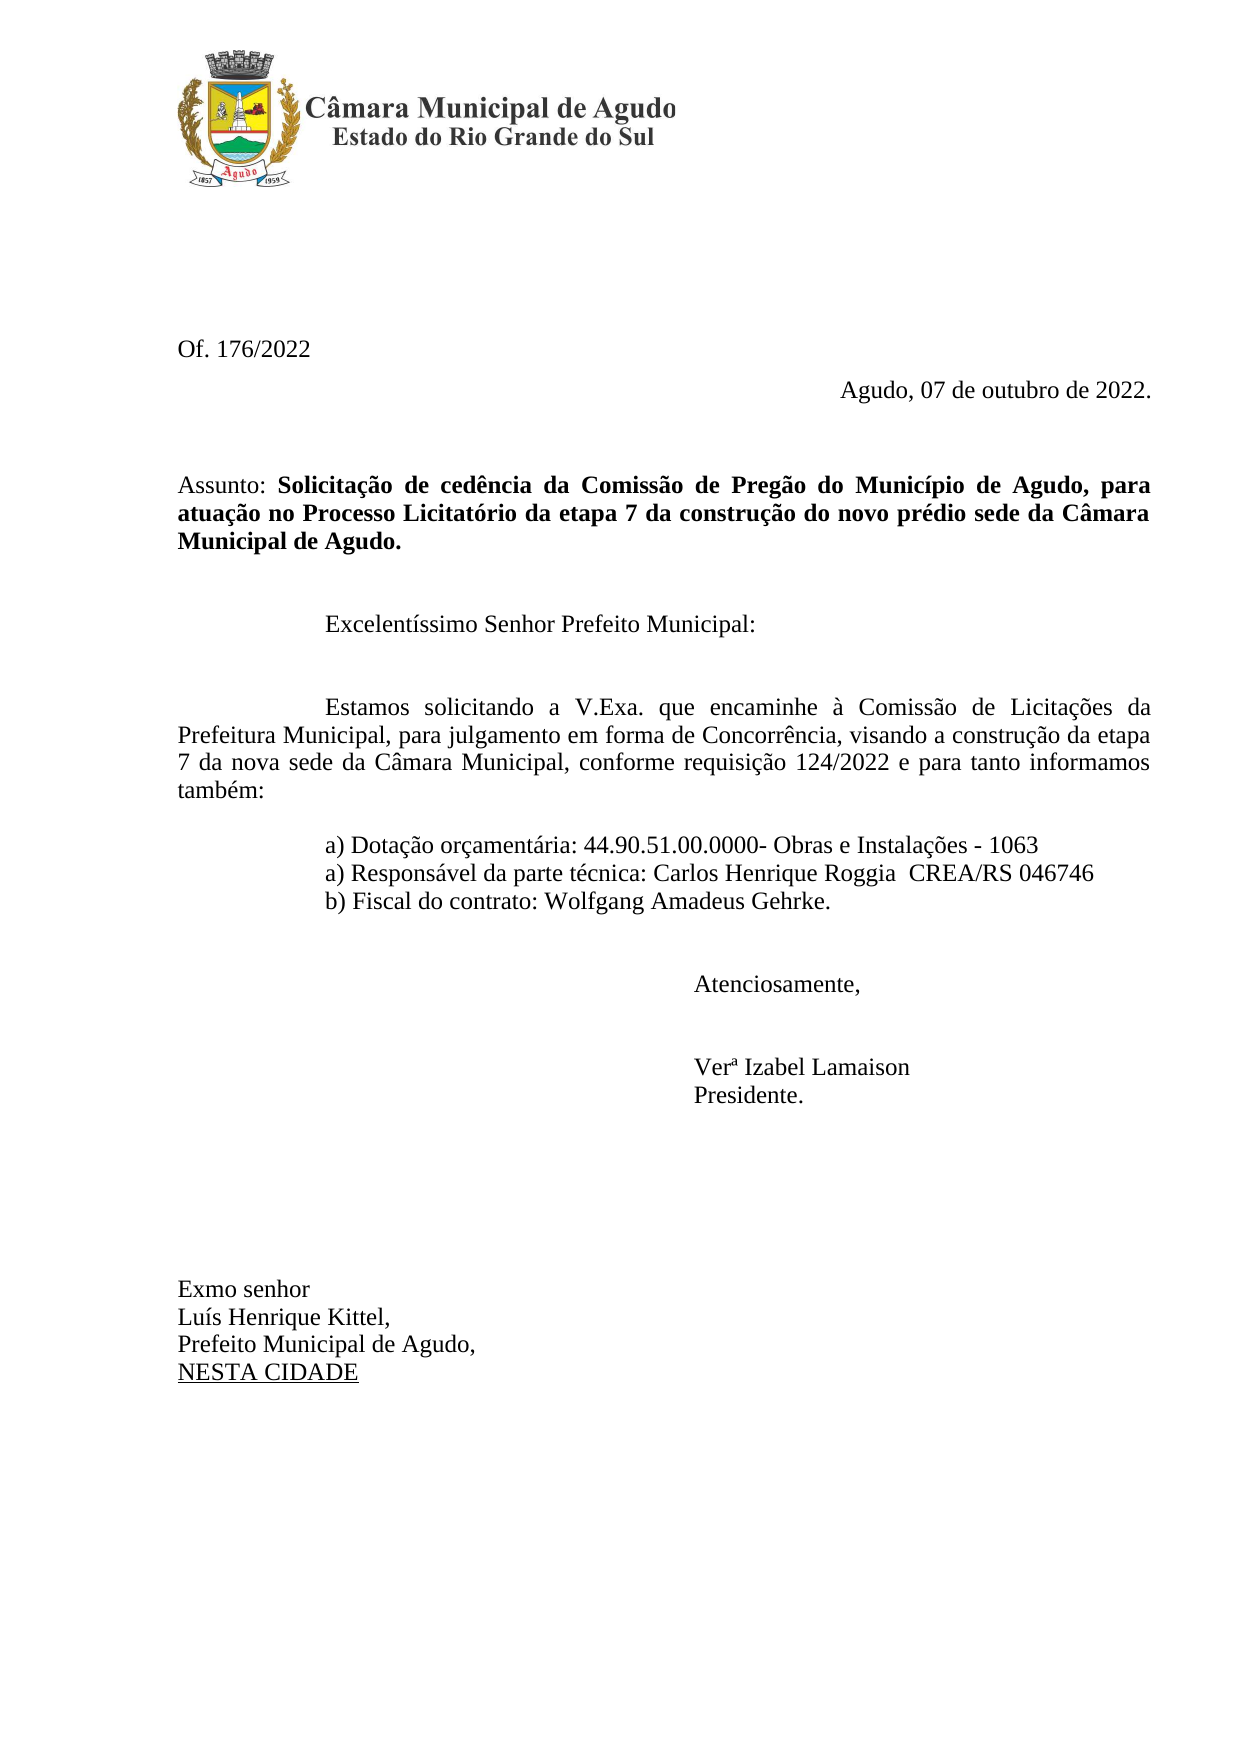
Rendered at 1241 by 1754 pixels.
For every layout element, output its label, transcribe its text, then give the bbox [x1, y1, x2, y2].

text NESTA CIDADE [177, 1358, 1152, 1386]
text a) Responsável da parte técnica: Carlos Henrique Roggia CREA/RS 046746 [177, 859, 1152, 887]
text Estamos solicitando a V.Exa. que encaminhe à Comissão de Licitações da Prefeitura Municipal, para julgamento em forma de Concorrência, visando a construção da etapa 7 da nova sede da Câmara Municipal, conforme requisição 124/2022 e para tanto informamos também: [177, 693, 1152, 804]
picture [177, 50, 676, 187]
text b) Fiscal do contrato: Wolfgang Amadeus Gehrke. [177, 887, 1152, 915]
text a) Dotação orçamentária: 44.90.51.00.0000- Obras e Instalações - 1063 [177, 832, 1152, 859]
text Prefeito Municipal de Agudo, [177, 1330, 1152, 1358]
text Verª Izabel Lamaison [546, 1053, 1152, 1081]
text Presidente. [546, 1081, 1152, 1109]
text Excelentíssimo Senhor Prefeito Municipal: [177, 610, 1152, 638]
text Atenciosamente, [546, 970, 1152, 998]
text Agudo, 07 de outubro de 2022. [177, 376, 1152, 403]
text Of. 176/2022 [177, 336, 1152, 363]
text Luís Henrique Kittel, [177, 1303, 1152, 1330]
text Exmo senhor [177, 1275, 1152, 1303]
text Assunto: Solicitação de cedência da Comissão de Pregão do Município de Agudo, para atuação no Processo Licitatório da etapa 7 da construção do novo prédio sede da Câmara Municipal de Agudo. [177, 471, 1152, 554]
